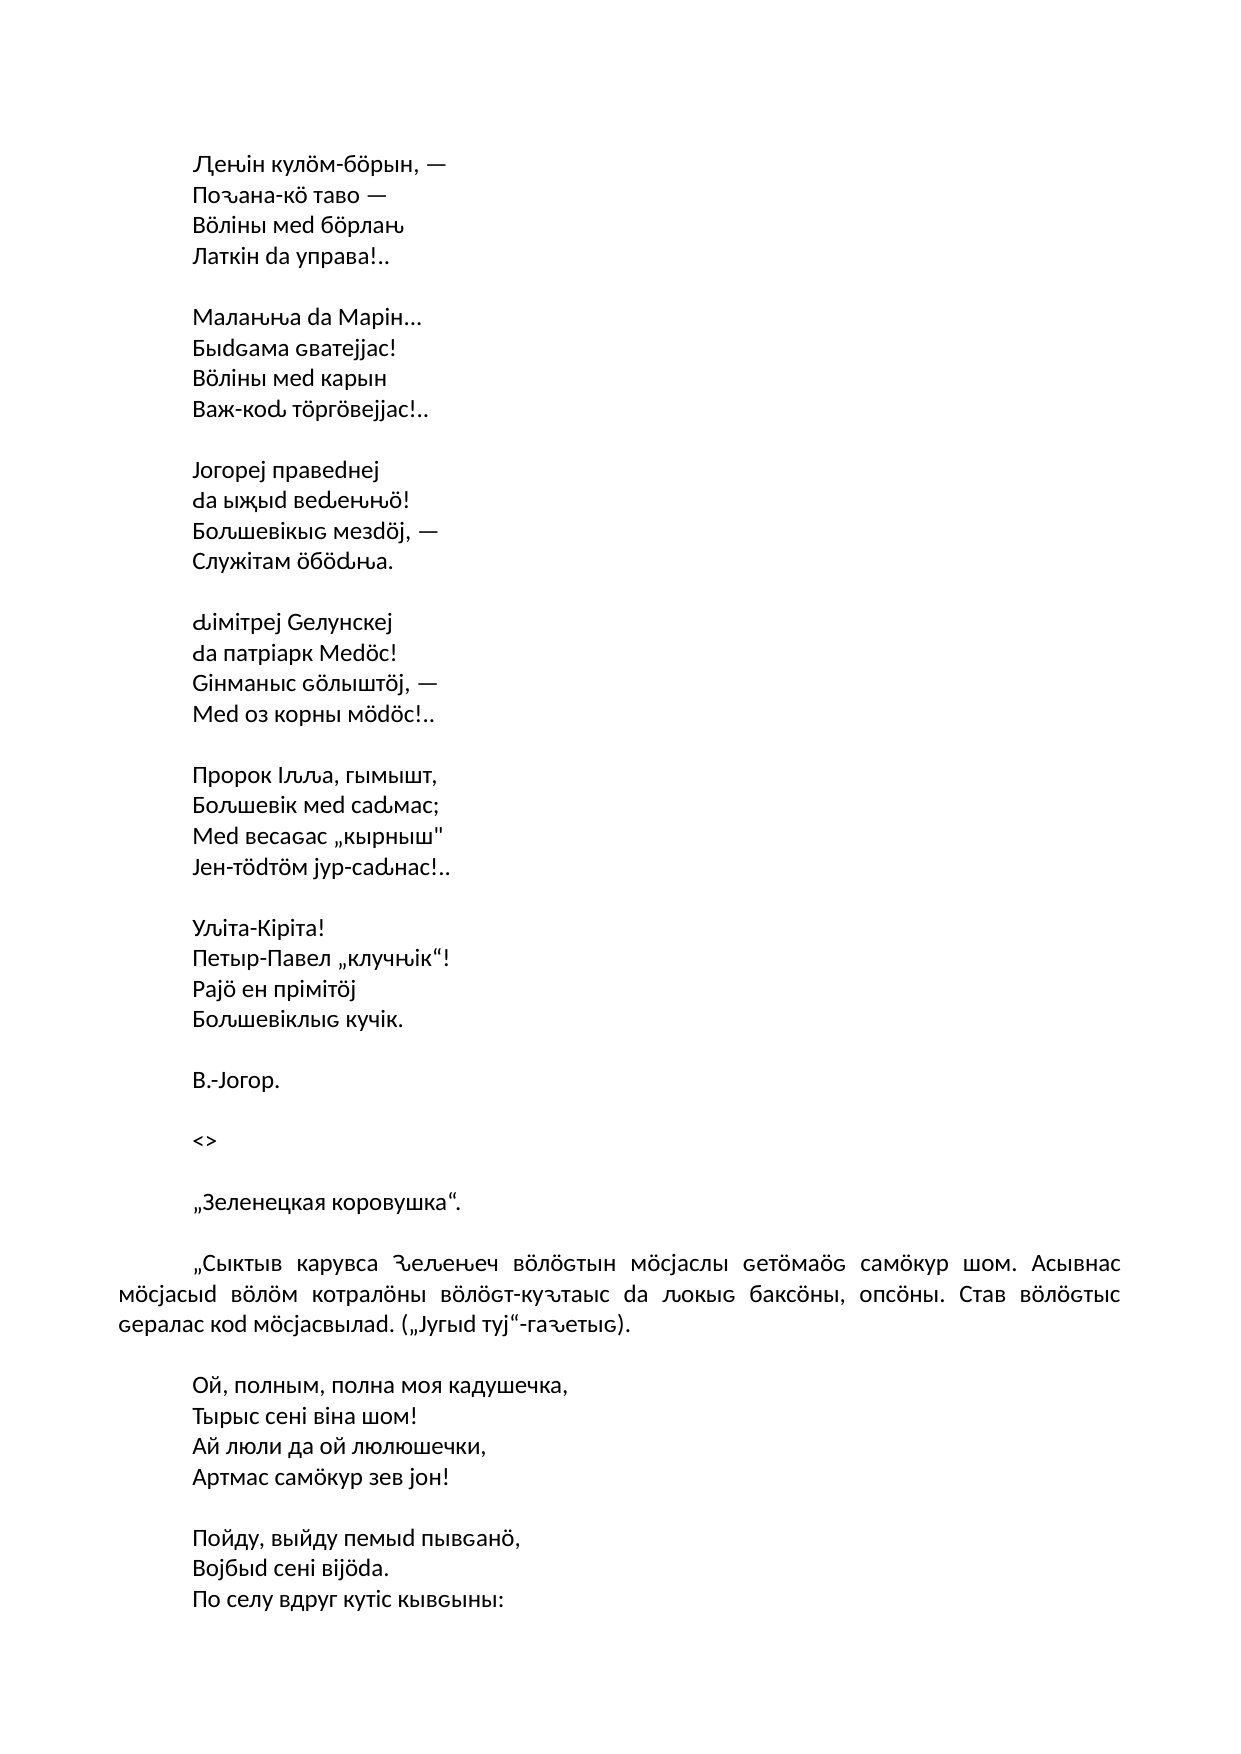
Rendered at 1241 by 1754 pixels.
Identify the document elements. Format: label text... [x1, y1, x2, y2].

text Меԁ весаԍас „кырныш" [118, 820, 1122, 851]
text Ԁа ыҗыԁ веԃеԋԋӧ! [118, 484, 1122, 515]
text Ԃімітреј Ԍелунскеј [118, 606, 1122, 637]
text Артмас самӧкур зев јон! [118, 1461, 1122, 1492]
text „Сыктыв карувса Ԅеԉеԋеч вӧлӧԍтын мӧсјаслы ԍетӧмаӧԍ самӧкур шом. Асывнас мӧсјасыԁ вӧлӧм котралӧны вӧлӧԍт-куԅтаыс ԁа ԉокыԍ баксӧны, опсӧны. Став вӧлӧԍтыс ԍералас коԁ мӧсјасвылаԁ. („Југыԁ туј“-гаԅетыԍ). [118, 1247, 1122, 1339]
text Служітам ӧбӧԃԋа. [118, 545, 1122, 576]
text Тырыс сені віна шом! [118, 1400, 1122, 1431]
text Вӧліны меԁ бӧрлаԋ [118, 210, 1122, 240]
text Поԅана-кӧ таво — [118, 179, 1122, 210]
text Пророк Іԉԉа, гымышт, [118, 759, 1122, 789]
text Боԉшевіклыԍ кучік. [118, 1003, 1122, 1034]
text Ԉеԋін кулӧм-бӧрын, — [118, 149, 1122, 179]
text Ой, полным, полна моя кадушечка, [118, 1369, 1122, 1400]
text Ԍінманыс ԍӧлыштӧј, — [118, 667, 1122, 698]
text Јен-тӧԁтӧм јур-саԃнас!.. [118, 851, 1122, 881]
text Ԁа патріарк Меԁӧс! [118, 637, 1122, 667]
text Латкін ԁа управа!.. [118, 240, 1122, 271]
text Пойду, выйду пемыԁ пывԍанӧ, [118, 1522, 1122, 1553]
text <> [118, 1125, 1122, 1156]
text Важ-коԃ тӧргӧвејјас!.. [118, 393, 1122, 423]
text Меԁ оз корны мӧԁӧс!.. [118, 698, 1122, 728]
text Боԉшевік меԁ саԃмас; [118, 789, 1122, 820]
text Јогореј правеԁнеј [118, 454, 1122, 484]
text По селу вдруг кутіс кывԍыны: [118, 1583, 1122, 1614]
text Вӧліны меԁ карын [118, 362, 1122, 393]
text Быԁԍама ԍватејјас! [118, 332, 1122, 362]
text Војбыԁ сені віјӧԁа. [118, 1553, 1122, 1583]
text Ай люли да ой люлюшечки, [118, 1431, 1122, 1461]
text Боԉшевікыԍ мезԁӧј, — [118, 515, 1122, 545]
text Петыр-Павел „клучԋік“! [118, 942, 1122, 973]
text Малаԋԋа ԁа Марін... [118, 301, 1122, 332]
text Рајӧ ен прімітӧј [118, 973, 1122, 1003]
text „Зеленецкая коровушка“. [118, 1186, 1122, 1217]
text В.-Јогор. [118, 1064, 1122, 1095]
text Уԉіта-Кіріта! [118, 912, 1122, 942]
